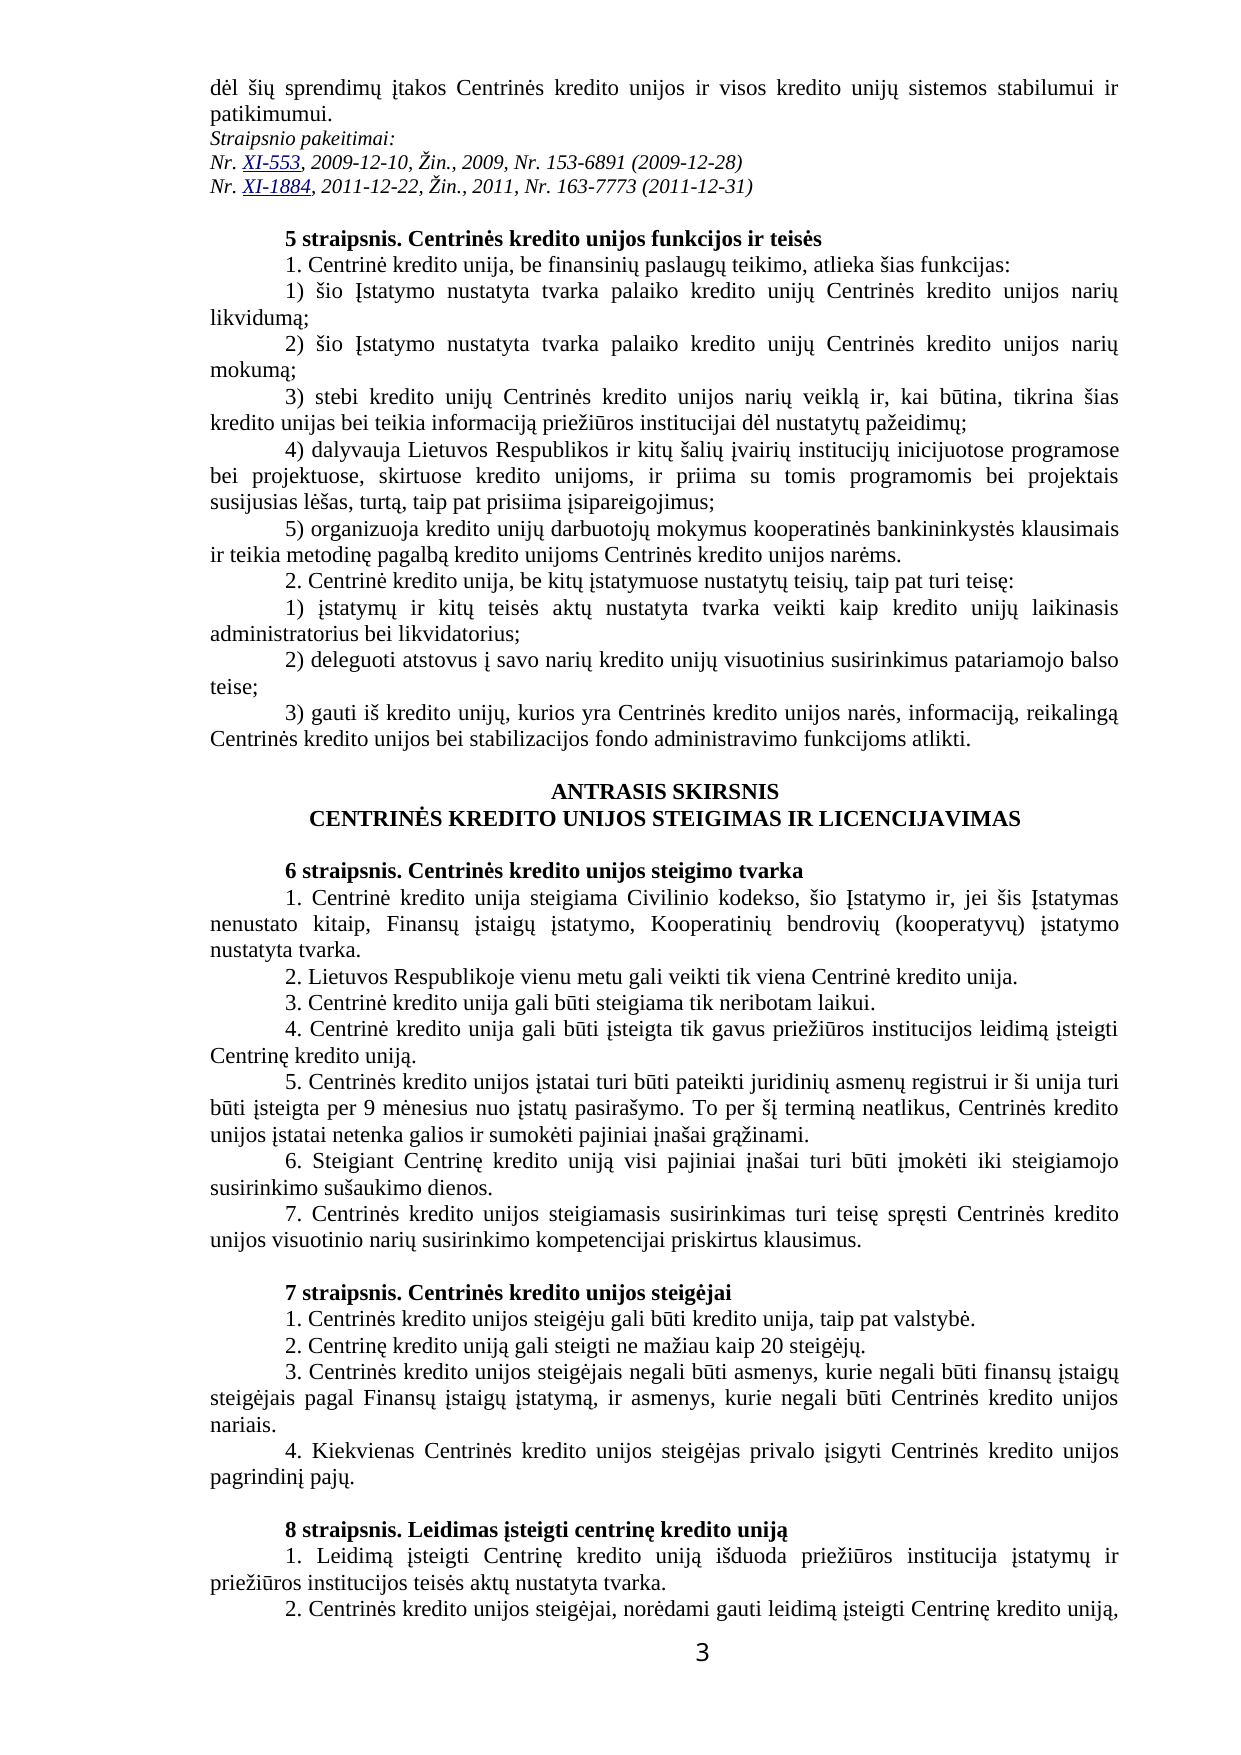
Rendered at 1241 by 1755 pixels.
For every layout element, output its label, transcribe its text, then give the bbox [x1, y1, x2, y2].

text CENTRINĖS KREDITO UNIJOS STEIGIMAS IR LICENCIJAVIMAS [210, 804, 1120, 831]
text 1. Leidimą įsteigti Centrinę kredito uniją išduoda priežiūros institucija įstatymų ir priežiūros institucijos teisės aktų nustatyta tvarka. [210, 1542, 1120, 1595]
text 1. Centrinė kredito unija, be finansinių paslaugų teikimo, atlieka šias funkcijas: [210, 251, 1126, 277]
text 4. Centrinė kredito unija gali būti įsteigta tik gavus priežiūros institucijos leidimą įsteigti Centrinę kredito uniją. [210, 1015, 1120, 1068]
text Straipsnio pakeitimai: [210, 126, 1120, 150]
text Nr. XI-553, 2009-12-10, Žin., 2009, Nr. 153-6891 (2009-12-28) [210, 150, 1120, 174]
text 6 straipsnis. Centrinės kredito unijos steigimo tvarka [210, 857, 1120, 884]
text 2. Centrinę kredito uniją gali steigti ne mažiau kaip 20 steigėjų. [210, 1332, 1120, 1358]
text 2. Lietuvos Respublikoje vienu metu gali veikti tik viena Centrinė kredito unija. [210, 963, 1120, 989]
text 5 straipsnis. Centrinės kredito unijos funkcijos ir teisės [210, 225, 1126, 251]
text 1. Centrinė kredito unija steigiama Civilinio kodekso, šio Įstatymo ir, jei šis Įstatymas nenustato kitaip, Finansų įstaigų įstatymo, Kooperatinių bendrovių (kooperatyvų) įstatymo nustatyta tvarka. [210, 884, 1120, 963]
text 2) deleguoti atstovus į savo narių kredito unijų visuotinius susirinkimus patariamojo balso teise; [210, 646, 1120, 699]
text ANTRASIS SKIRSNIS [210, 778, 1120, 804]
text 1. Centrinės kredito unijos steigėju gali būti kredito unija, taip pat valstybė. [210, 1305, 1120, 1332]
text Nr. XI-1884, 2011-12-22, Žin., 2011, Nr. 163-7773 (2011-12-31) [210, 174, 1120, 198]
text 2. Centrinės kredito unijos steigėjai, norėdami gauti leidimą įsteigti Centrinę kredito uniją, [210, 1595, 1120, 1622]
text 7 straipsnis. Centrinės kredito unijos steigėjai [210, 1279, 1120, 1305]
text 8 straipsnis. Leidimas įsteigti centrinę kredito uniją [210, 1516, 1120, 1542]
text 5. Centrinės kredito unijos įstatai turi būti pateikti juridinių asmenų registrui ir ši unija turi būti įsteigta per 9 mėnesius nuo įstatų pasirašymo. To per šį terminą neatlikus, Centrinės kredito unijos įstatai netenka galios ir sumokėti pajiniai įnašai grąžinami. [210, 1068, 1120, 1147]
text 1) šio Įstatymo nustatyta tvarka palaiko kredito unijų Centrinės kredito unijos narių likvidumą; [210, 277, 1120, 330]
text 2. Centrinė kredito unija, be kitų įstatymuose nustatytų teisių, taip pat turi teisę: [210, 567, 1120, 594]
text 3. Centrinė kredito unija gali būti steigiama tik neribotam laikui. [210, 989, 1120, 1015]
text 4) dalyvauja Lietuvos Respublikos ir kitų šalių įvairių institucijų inicijuotose programose bei projektuose, skirtuose kredito unijoms, ir priima su tomis programomis bei projektais susijusias lėšas, turtą, taip pat prisiima įsipareigojimus; [210, 436, 1120, 515]
text 7. Centrinės kredito unijos steigiamasis susirinkimas turi teisę spręsti Centrinės kredito unijos visuotinio narių susirinkimo kompetencijai priskirtus klausimus. [210, 1200, 1120, 1253]
text 3) gauti iš kredito unijų, kurios yra Centrinės kredito unijos narės, informaciją, reikalingą Centrinės kredito unijos bei stabilizacijos fondo administravimo funkcijoms atlikti. [210, 699, 1120, 752]
text 6. Steigiant Centrinę kredito uniją visi pajiniai įnašai turi būti įmokėti iki steigiamojo susirinkimo sušaukimo dienos. [210, 1147, 1120, 1200]
text 5) organizuoja kredito unijų darbuotojų mokymus kooperatinės bankininkystės klausimais ir teikia metodinę pagalbą kredito unijoms Centrinės kredito unijos narėms. [210, 515, 1120, 567]
text 2) šio Įstatymo nustatyta tvarka palaiko kredito unijų Centrinės kredito unijos narių mokumą; [210, 330, 1120, 383]
text 3. Centrinės kredito unijos steigėjais negali būti asmenys, kurie negali būti finansų įstaigų steigėjais pagal Finansų įstaigų įstatymą, ir asmenys, kurie negali būti Centrinės kredito unijos nariais. [210, 1358, 1120, 1437]
text 4. Kiekvienas Centrinės kredito unijos steigėjas privalo įsigyti Centrinės kredito unijos pagrindinį pajų. [210, 1437, 1120, 1490]
text 1) įstatymų ir kitų teisės aktų nustatyta tvarka veikti kaip kredito unijų laikinasis administratorius bei likvidatorius; [210, 594, 1120, 646]
text 3) stebi kredito unijų Centrinės kredito unijos narių veiklą ir, kai būtina, tikrina šias kredito unijas bei teikia informaciją priežiūros institucijai dėl nustatytų pažeidimų; [210, 383, 1120, 436]
text dėl šių sprendimų įtakos Centrinės kredito unijos ir visos kredito unijų sistemos stabilumui ir patikimumui. [210, 73, 1120, 126]
